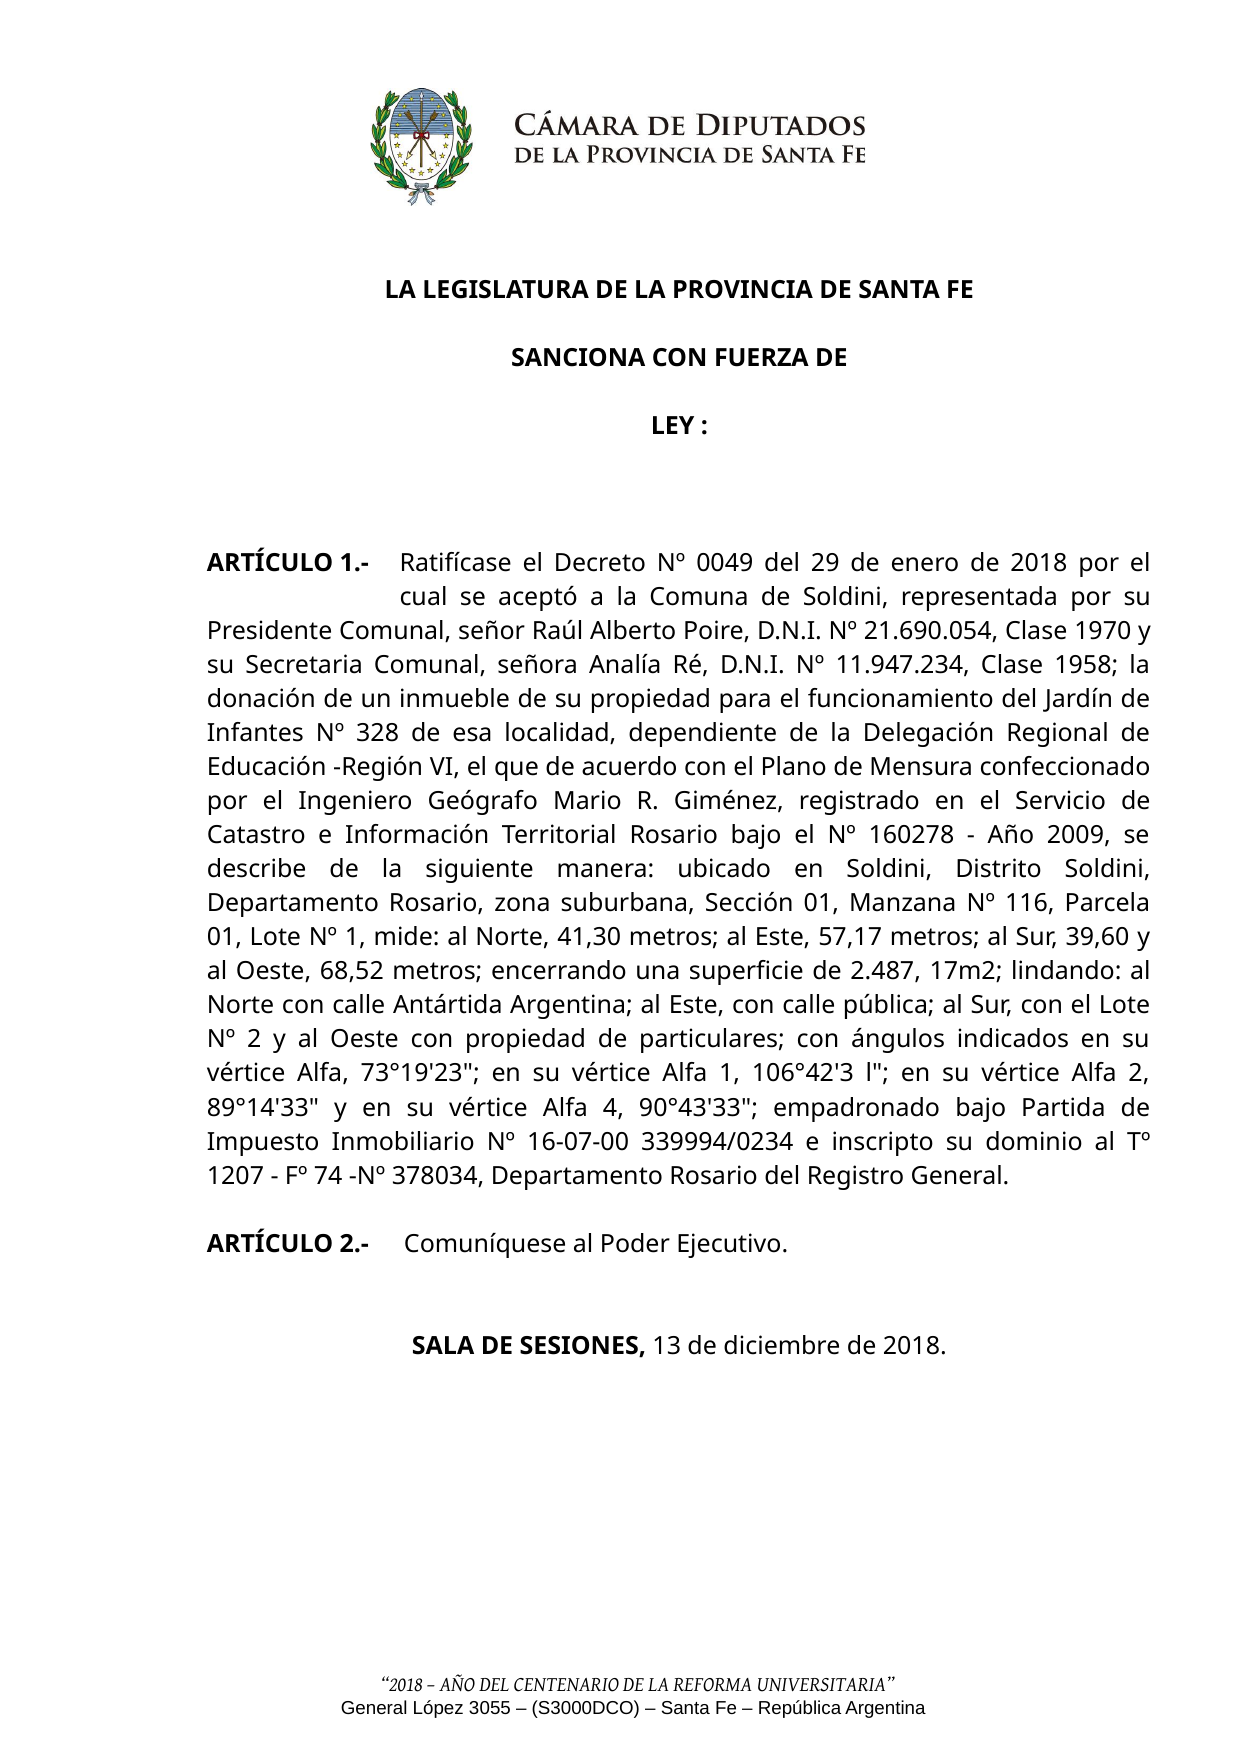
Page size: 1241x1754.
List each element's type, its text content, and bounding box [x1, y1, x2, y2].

text LA LEGISLATURA DE LA PROVINCIA DE SANTA FE [207, 272, 1152, 306]
table_header ARTÍCULO 2.- [207, 1225, 404, 1276]
text Comuníquese al Poder Ejecutivo. [404, 1225, 1152, 1259]
text SALA DE SESIONES, 13 de diciembre de 2018. [207, 1328, 1152, 1362]
table_header ARTÍCULO 1.- [207, 544, 399, 594]
text Ratifícase el Decreto Nº 0049 del 29 de enero de 2018 por el cual se aceptó a la Comuna de Soldini, representada por su Presidente Comunal, señor Raúl Alberto Poire, D.N.I. Nº 21.690.054, Clase 1970 y su Secretaria Comunal, señora Analía Ré, D.N.I. Nº 11.947.234, Clase 1958; la donación de un inmueble de su propiedad para el funcionamiento del Jardín de Infantes Nº 328 de esa localidad, dependiente de la Delegación Regional de Educación -Región VI, el que de acuerdo con el Plano de Mensura confeccionado por el Ingeniero Geógrafo Mario R. Giménez, registrado en el Servicio de Catastro e Información Territorial Rosario bajo el Nº 160278 - Año 2009, se describe de la siguiente manera: ubicado en Soldini, Distrito Soldini, Departamento Rosario, zona suburbana, Sección 01, Manzana Nº 116, Parcela 01, Lote Nº 1, mide: al Norte, 41,30 metros; al Este, 57,17 metros; al Sur, 39,60 y al Oeste, 68,52 metros; encerrando una superficie de 2.487, 17m2; lindando: al Norte con calle Antártida Argentina; al Este, con calle pública; al Sur, con el Lote Nº 2 y al Oeste con propiedad de particulares; con ángulos indicados en su vértice Alfa, 73°19'23"; en su vértice Alfa 1, 106°42'3 l"; en su vértice Alfa 2, 89°14'33" y en su vértice Alfa 4, 90°43'33"; empadronado bajo Partida de Impuesto Inmobiliario Nº 16-07-00 339994/0234 e inscripto su dominio al Tº 1207 - Fº 74 -Nº 378034, Departamento Rosario del Registro General. [207, 544, 1152, 1191]
text LEY : [207, 408, 1152, 442]
text SANCIONA CON FUERZA DE [207, 340, 1152, 374]
picture [370, 88, 866, 210]
